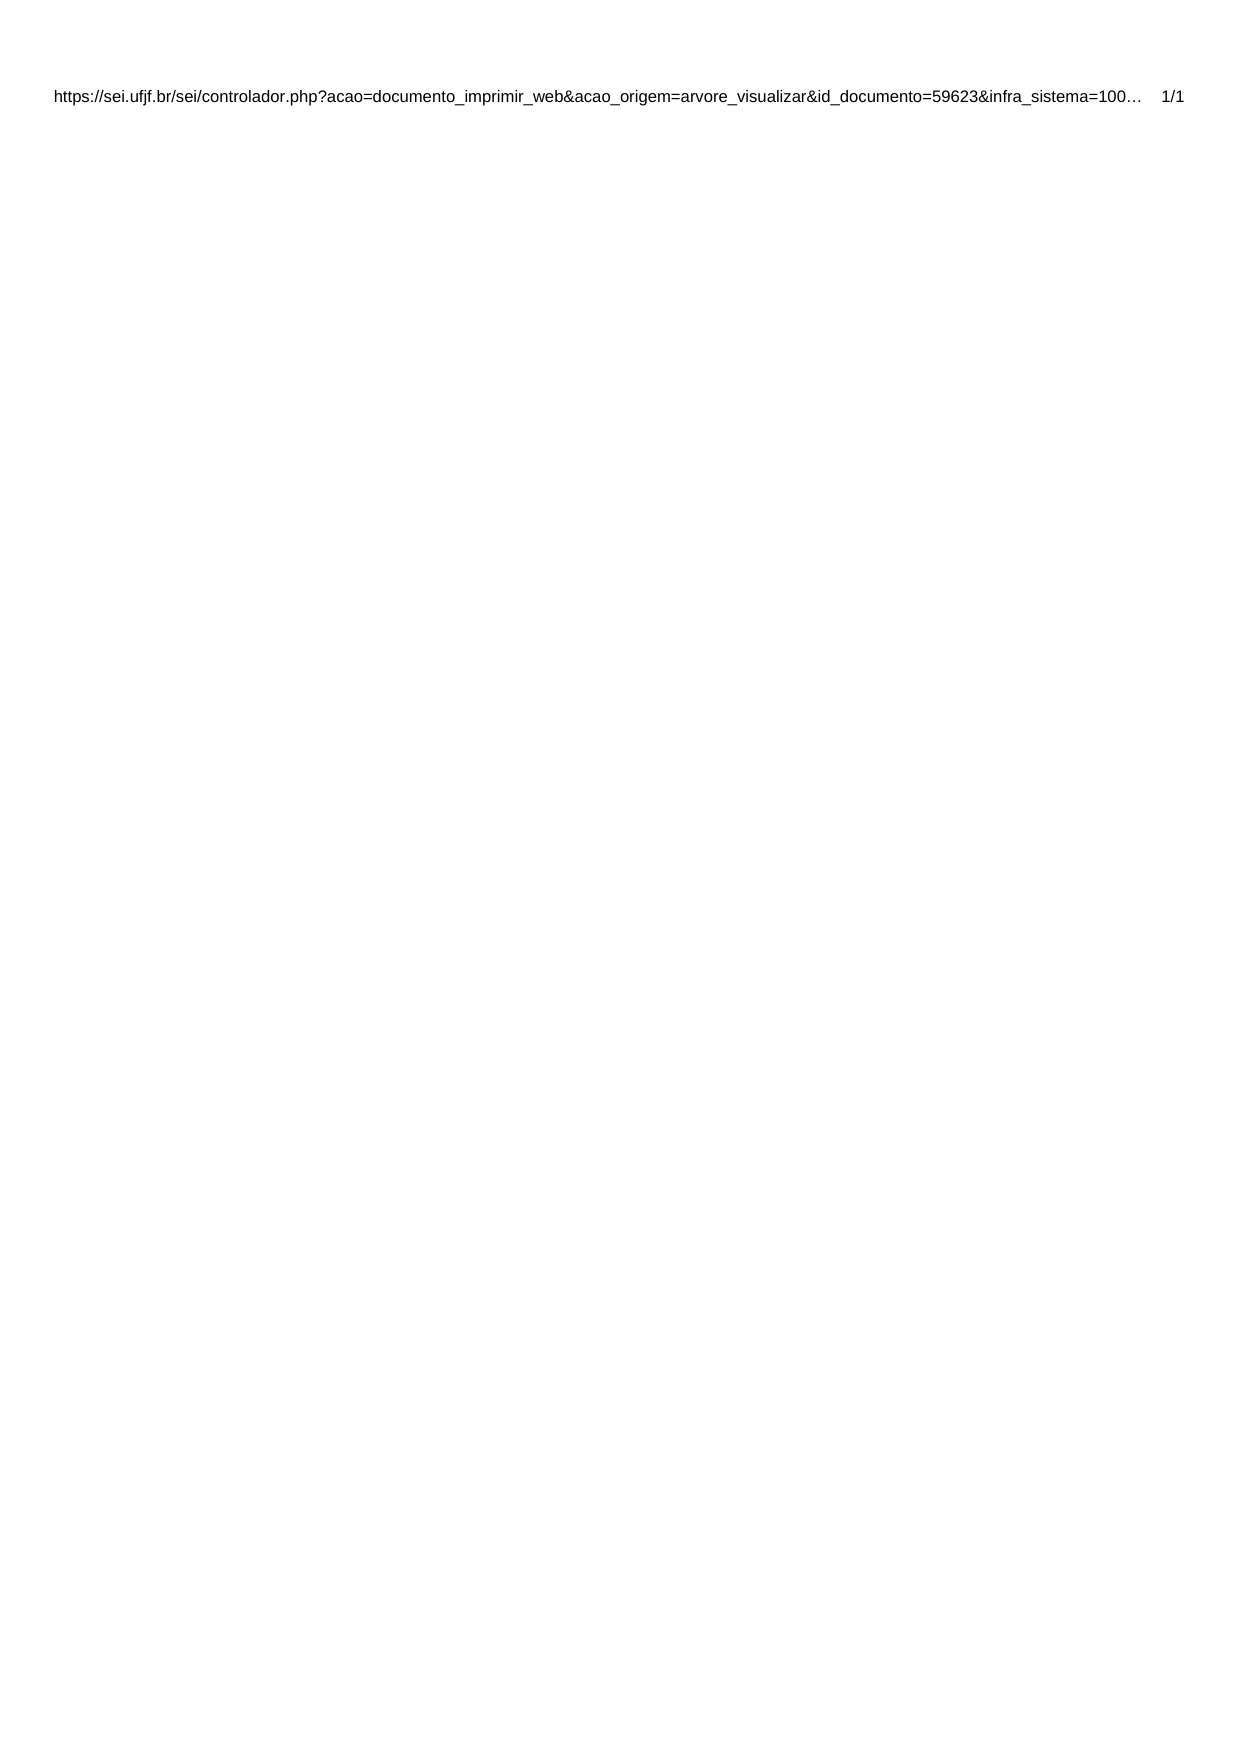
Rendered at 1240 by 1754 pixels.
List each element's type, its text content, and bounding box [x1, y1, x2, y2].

text https://sei.ufjf.br/sei/controlador.php?acao=documento_imprimir_web&acao_origem=arvore_visualizar&id_documento=59623&infra_sistema=100… 1/1 [53, 87, 1184, 106]
